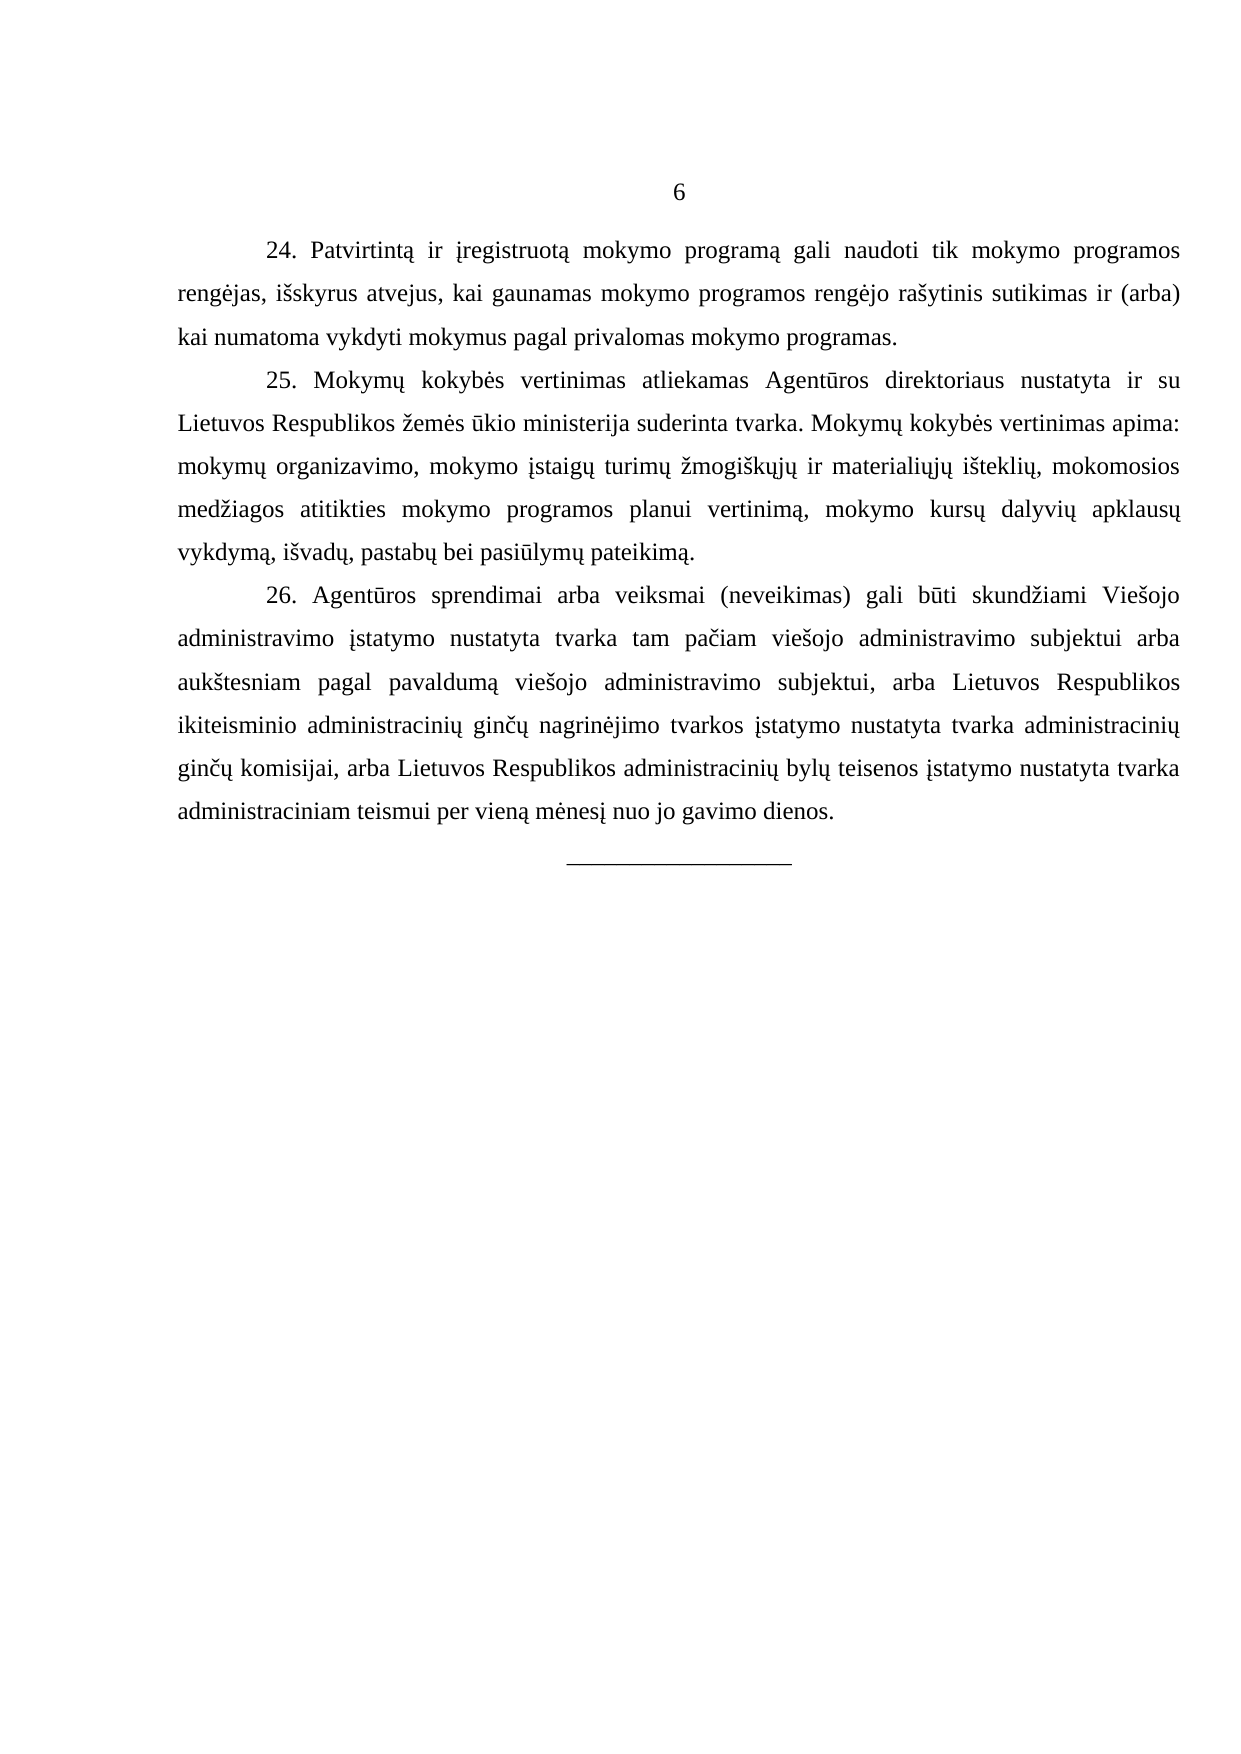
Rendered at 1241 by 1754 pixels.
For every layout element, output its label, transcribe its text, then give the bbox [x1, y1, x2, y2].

text 24. Patvirtintą ir įregistruotą mokymo programą gali naudoti tik mokymo programos rengėjas, išskyrus atvejus, kai gaunamas mokymo programos rengėjo rašytinis sutikimas ir (arba) kai numatoma vykdyti mokymus pagal privalomas mokymo programas. [177, 235, 1181, 350]
text 26. Agentūros sprendimai arba veiksmai (neveikimas) gali būti skundžiami Viešojo administravimo įstatymo nustatyta tvarka tam pačiam viešojo administravimo subjektui arba aukštesniam pagal pavaldumą viešojo administravimo subjektui, arba Lietuvos Respublikos ikiteisminio administracinių ginčų nagrinėjimo tvarkos įstatymo nustatyta tvarka administracinių ginčų komisijai, arba Lietuvos Respublikos administracinių bylų teisenos įstatymo nustatyta tvarka administraciniam teismui per vieną mėnesį nuo jo gavimo dienos. [177, 580, 1181, 825]
text 25. Mokymų kokybės vertinimas atliekamas Agentūros direktoriaus nustatyta ir su Lietuvos Respublikos žemės ūkio ministerija suderinta tvarka. Mokymų kokybės vertinimas apima: mokymų organizavimo, mokymo įstaigų turimų žmogiškųjų ir materialiųjų išteklių, mokomosios medžiagos atitikties mokymo programos planui vertinimą, mokymo kursų dalyvių apklausų vykdymą, išvadų, pastabų bei pasiūlymų pateikimą. [177, 365, 1181, 566]
text __________________ [177, 839, 1181, 868]
